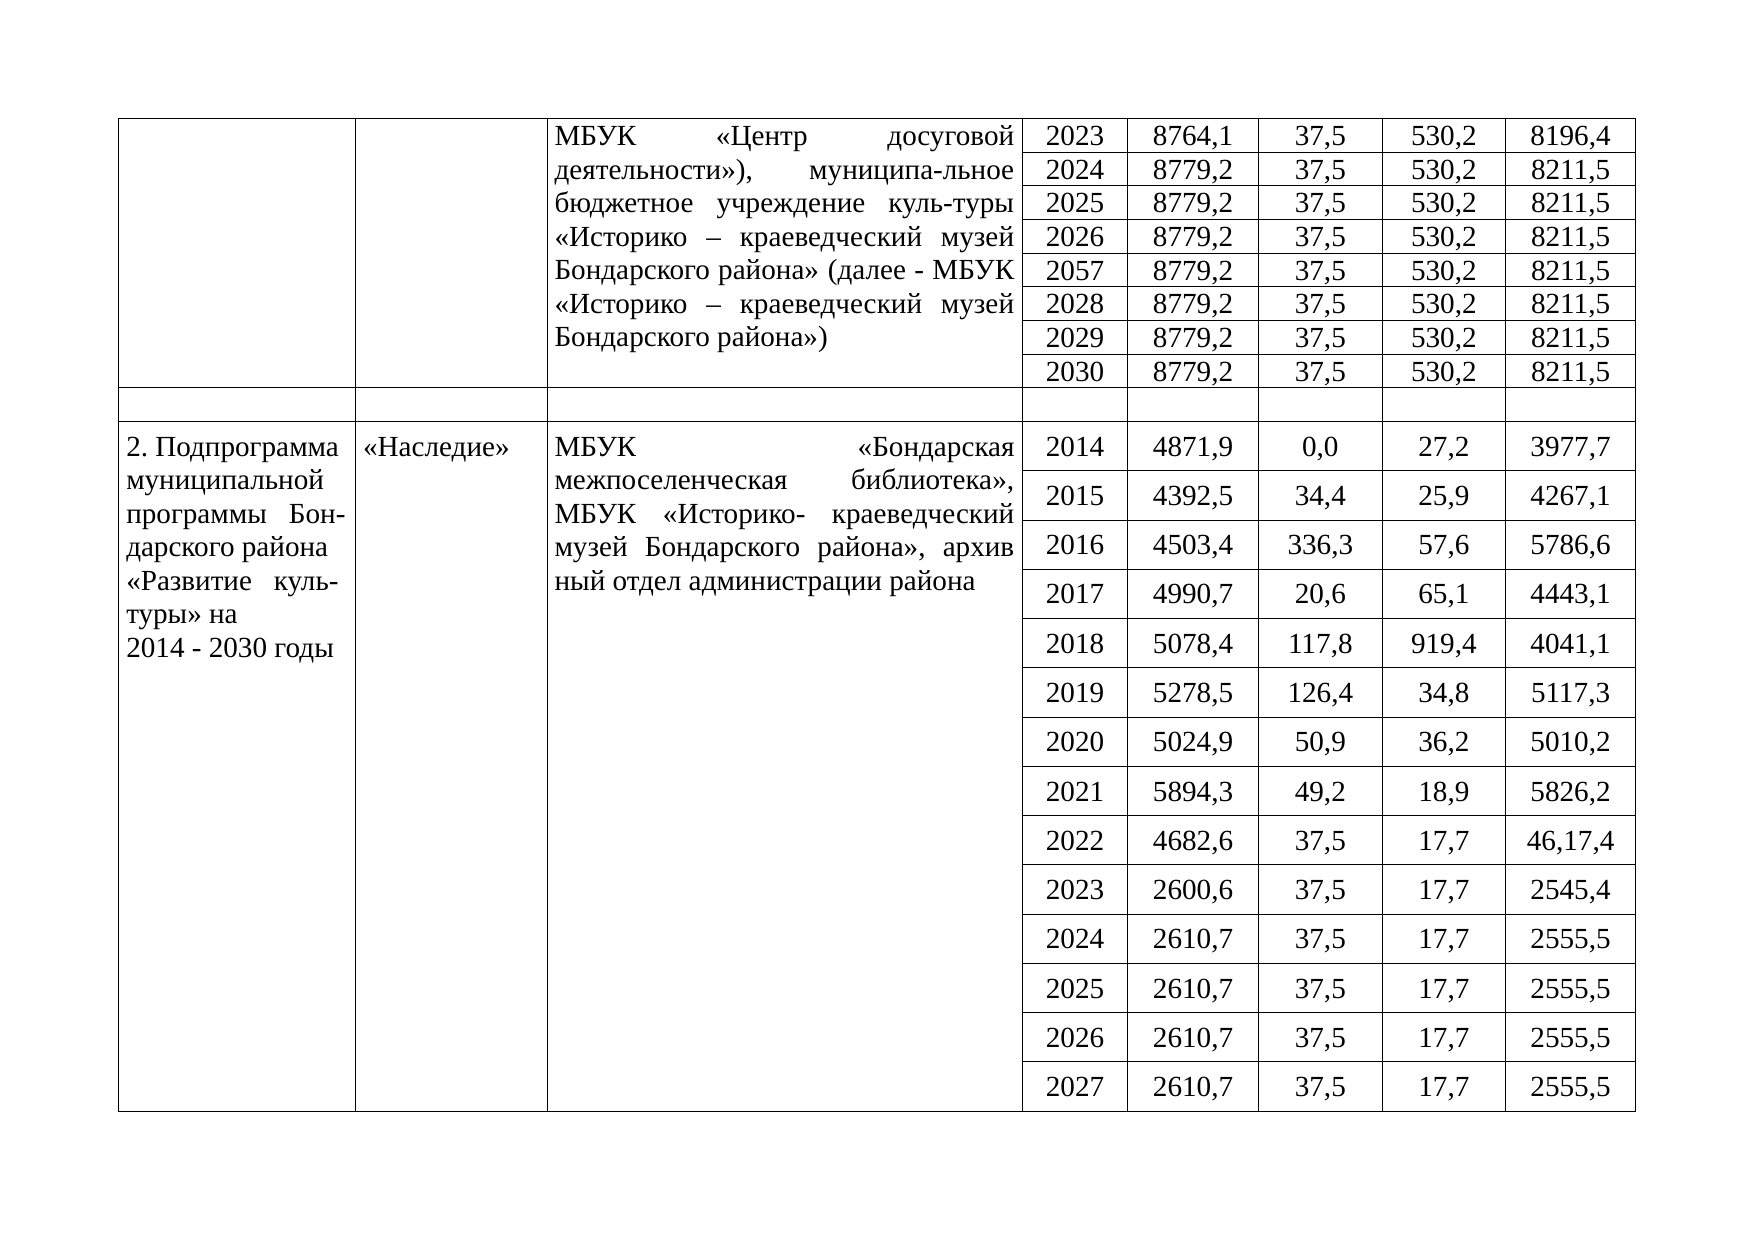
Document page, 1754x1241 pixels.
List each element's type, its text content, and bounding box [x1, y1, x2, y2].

table_cell [356, 119, 547, 387]
table_cell [1023, 388, 1127, 421]
table_cell 2025 [1023, 964, 1127, 1012]
table_cell 8211,5 [1506, 254, 1635, 286]
table_cell 17,7 [1383, 1062, 1505, 1111]
table_cell [548, 388, 1022, 421]
table_cell 2545,4 [1506, 865, 1635, 914]
table_cell [1506, 388, 1635, 421]
table_cell 2555,5 [1506, 1013, 1635, 1061]
table_cell 37,5 [1259, 915, 1382, 963]
table_cell 2555,5 [1506, 1062, 1635, 1111]
table_cell 2015 [1023, 471, 1127, 519]
table_cell 37,5 [1259, 220, 1382, 253]
table_cell 17,7 [1383, 1013, 1505, 1061]
table_cell 2021 [1023, 767, 1127, 815]
table_cell [119, 119, 355, 387]
table_cell 530,2 [1383, 287, 1505, 320]
table_cell 2610,7 [1128, 915, 1258, 963]
table_cell 0,0 [1259, 422, 1382, 470]
table_cell 2029 [1023, 321, 1127, 354]
table_cell 2600,6 [1128, 865, 1258, 914]
table_cell 50,9 [1259, 718, 1382, 766]
table_cell 2030 [1023, 355, 1127, 387]
table_cell 3977,7 [1506, 422, 1635, 470]
table_cell 8779,2 [1128, 153, 1258, 185]
table_cell 8211,5 [1506, 186, 1635, 219]
table_cell 37,5 [1259, 119, 1382, 152]
table_cell 4041,1 [1506, 619, 1635, 667]
table_cell 37,5 [1259, 153, 1382, 185]
table_cell 2025 [1023, 186, 1127, 219]
table_cell 2027 [1023, 1062, 1127, 1111]
table_cell 8779,2 [1128, 321, 1258, 354]
table_cell 2022 [1023, 816, 1127, 864]
table_cell 37,5 [1259, 964, 1382, 1012]
table_cell 2028 [1023, 287, 1127, 320]
table_cell 20,6 [1259, 570, 1382, 618]
table_cell 530,2 [1383, 355, 1505, 387]
table_cell 8779,2 [1128, 287, 1258, 320]
table_cell 17,7 [1383, 865, 1505, 914]
table_cell 8196,4 [1506, 119, 1635, 152]
table_cell 8211,5 [1506, 355, 1635, 387]
table_cell 530,2 [1383, 321, 1505, 354]
table_cell 2610,7 [1128, 1062, 1258, 1111]
table_cell 2014 [1023, 422, 1127, 470]
table_cell 2023 [1023, 119, 1127, 152]
table_cell 18,9 [1383, 767, 1505, 815]
table_cell МБУК «Центр досуговой деятельности»), муниципа-льное бюджетное учреждение куль-туры «Историко – краеведческий музей Бондарского района» (далее - МБУК «Историко – краеведческий музей Бондарского района») [548, 119, 1022, 387]
table_cell 37,5 [1259, 321, 1382, 354]
table_cell [1128, 388, 1258, 421]
table_cell 2026 [1023, 220, 1127, 253]
table_cell 8211,5 [1506, 153, 1635, 185]
table_cell 5117,3 [1506, 668, 1635, 717]
table_cell 49,2 [1259, 767, 1382, 815]
table_cell 8779,2 [1128, 186, 1258, 219]
table_cell [119, 388, 355, 421]
table_cell 37,5 [1259, 816, 1382, 864]
table_cell 37,5 [1259, 355, 1382, 387]
table_cell 5826,2 [1506, 767, 1635, 815]
table_cell 37,5 [1259, 287, 1382, 320]
table_cell 336,3 [1259, 521, 1382, 569]
table_cell 2020 [1023, 718, 1127, 766]
table_cell 37,5 [1259, 254, 1382, 286]
table_cell 5010,2 [1506, 718, 1635, 766]
table_cell 2610,7 [1128, 964, 1258, 1012]
table_cell [356, 388, 547, 421]
table_cell 8779,2 [1128, 355, 1258, 387]
table_cell 2555,5 [1506, 964, 1635, 1012]
table_cell 530,2 [1383, 153, 1505, 185]
table_cell 530,2 [1383, 119, 1505, 152]
table_cell 126,4 [1259, 668, 1382, 717]
table_cell [1383, 388, 1505, 421]
table_cell 37,5 [1259, 1013, 1382, 1061]
table_cell 2026 [1023, 1013, 1127, 1061]
table_cell 17,7 [1383, 964, 1505, 1012]
table_cell «Наследие» [356, 422, 547, 1111]
table_cell 5278,5 [1128, 668, 1258, 717]
table_cell 530,2 [1383, 186, 1505, 219]
table_cell 34,8 [1383, 668, 1505, 717]
table_cell 2019 [1023, 668, 1127, 717]
table_cell 2018 [1023, 619, 1127, 667]
table_cell МБУК «Бондарская межпоселенческая библиотека», МБУК «Историко- краеведческий музей Бондарского района», архив ный отдел администрации района [548, 422, 1022, 1111]
table_cell 4682,6 [1128, 816, 1258, 864]
table_cell 37,5 [1259, 1062, 1382, 1111]
table_cell 34,4 [1259, 471, 1382, 519]
table_cell [1259, 388, 1382, 421]
table_cell 2016 [1023, 521, 1127, 569]
table_cell 4871,9 [1128, 422, 1258, 470]
table_cell 36,2 [1383, 718, 1505, 766]
table_cell 2610,7 [1128, 1013, 1258, 1061]
table_cell 17,7 [1383, 816, 1505, 864]
table_cell 37,5 [1259, 865, 1382, 914]
table_cell 8211,5 [1506, 287, 1635, 320]
table_cell 2057 [1023, 254, 1127, 286]
table_cell 2024 [1023, 915, 1127, 963]
table_cell 25,9 [1383, 471, 1505, 519]
table_cell 2. Подпрограмма муниципальной программы Бон- дарского района «Развитие куль- туры» на 2014 - 2030 годы [119, 422, 355, 1111]
table_cell 530,2 [1383, 220, 1505, 253]
table_cell 5894,3 [1128, 767, 1258, 815]
table_cell 4392,5 [1128, 471, 1258, 519]
table_cell 2017 [1023, 570, 1127, 618]
table_cell 8211,5 [1506, 321, 1635, 354]
table_cell 5786,6 [1506, 521, 1635, 569]
table_cell 4503,4 [1128, 521, 1258, 569]
table_cell 8779,2 [1128, 220, 1258, 253]
table_cell 2024 [1023, 153, 1127, 185]
table_cell 37,5 [1259, 186, 1382, 219]
table_cell 17,7 [1383, 915, 1505, 963]
table_cell 8211,5 [1506, 220, 1635, 253]
table_cell 117,8 [1259, 619, 1382, 667]
table_cell 530,2 [1383, 254, 1505, 286]
table_cell 65,1 [1383, 570, 1505, 618]
table_cell 919,4 [1383, 619, 1505, 667]
table_cell 8764,1 [1128, 119, 1258, 152]
table_cell 2023 [1023, 865, 1127, 914]
table_cell 4267,1 [1506, 471, 1635, 519]
table_cell 4443,1 [1506, 570, 1635, 618]
table_cell 2555,5 [1506, 915, 1635, 963]
table_cell 4990,7 [1128, 570, 1258, 618]
table_cell 27,2 [1383, 422, 1505, 470]
table_cell 8779,2 [1128, 254, 1258, 286]
table_cell 5024,9 [1128, 718, 1258, 766]
table_cell 5078,4 [1128, 619, 1258, 667]
table_cell 57,6 [1383, 521, 1505, 569]
table_cell 46,17,4 [1506, 816, 1635, 864]
